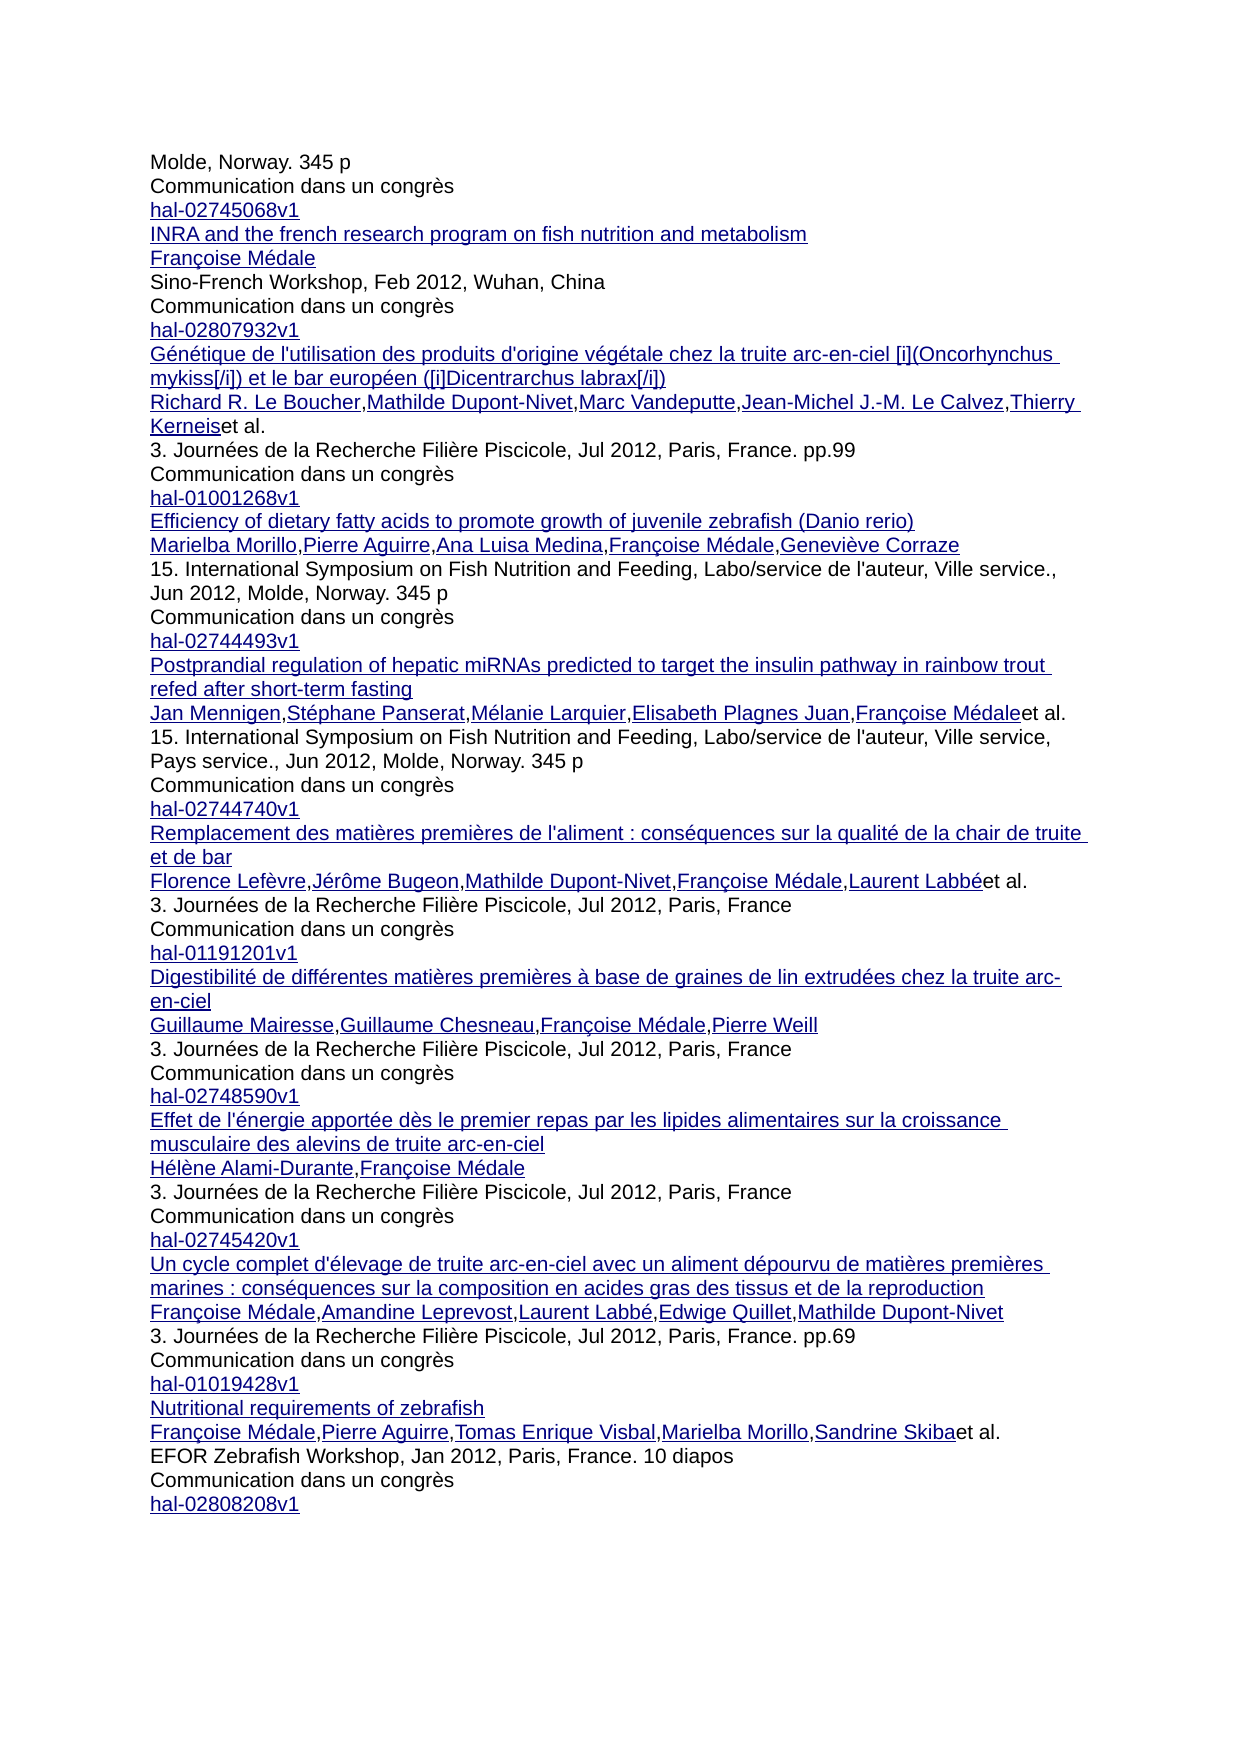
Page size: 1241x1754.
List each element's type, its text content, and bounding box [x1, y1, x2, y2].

table_cell Molde, Norway. 345 p Communication dans un congrès hal-02745068v1 [150, 150, 1090, 222]
table_cell Digestibilité de différentes matières premières à base de graines de lin extrudées chez la truite arc-en-ciel Guillaume Mairesse,Guillaume Chesneau,Françoise Médale,Pierre Weill 3. Journées de la Recherche Filière Piscicole, Jul 2012, Paris, France Communication dans un congrès hal-02748590v1 [150, 965, 1090, 1108]
table_cell Postprandial regulation of hepatic miRNAs predicted to target the insulin pathway in rainbow trout refed after short-term fasting Jan Mennigen,Stéphane Panserat,Mélanie Larquier,Elisabeth Plagnes Juan,Françoise Médaleet al. 15. International Symposium on Fish Nutrition and Feeding, Labo/service de l'auteur, Ville service, Pays service., Jun 2012, Molde, Norway. 345 p Communication dans un congrès hal-02744740v1 [150, 653, 1090, 821]
table_cell Un cycle complet d'élevage de truite arc-en-ciel avec un aliment dépourvu de matières premières marines : conséquences sur la composition en acides gras des tissus et de la reproduction Françoise Médale,Amandine Leprevost,Laurent Labbé,Edwige Quillet,Mathilde Dupont-Nivet 3. Journées de la Recherche Filière Piscicole, Jul 2012, Paris, France. pp.69 Communication dans un congrès hal-01019428v1 [150, 1252, 1090, 1396]
table_cell Effet de l'énergie apportée dès le premier repas par les lipides alimentaires sur la croissance musculaire des alevins de truite arc-en-ciel Hélène Alami-Durante,Françoise Médale 3. Journées de la Recherche Filière Piscicole, Jul 2012, Paris, France Communication dans un congrès hal-02745420v1 [150, 1108, 1090, 1252]
table_cell Remplacement des matières premières de l'aliment : conséquences sur la qualité de la chair de truite et de bar Florence Lefèvre,Jérôme Bugeon,Mathilde Dupont-Nivet,Françoise Médale,Laurent Labbéet al. 3. Journées de la Recherche Filière Piscicole, Jul 2012, Paris, France Communication dans un congrès hal-01191201v1 [150, 821, 1090, 964]
table_cell Nutritional requirements of zebrafish Françoise Médale,Pierre Aguirre,Tomas Enrique Visbal,Marielba Morillo,Sandrine Skibaet al. EFOR Zebrafish Workshop, Jan 2012, Paris, France. 10 diapos Communication dans un congrès hal-02808208v1 [150, 1396, 1090, 1516]
table_cell INRA and the french research program on fish nutrition and metabolism Françoise Médale Sino-French Workshop, Feb 2012, Wuhan, China Communication dans un congrès hal-02807932v1 [150, 222, 1090, 342]
table_cell Génétique de l'utilisation des produits d'origine végétale chez la truite arc-en-ciel [i](Oncorhynchus mykiss[/i]) et le bar européen ([i]Dicentrarchus labrax[/i]) Richard R. Le Boucher,Mathilde Dupont-Nivet,Marc Vandeputte,Jean-Michel J.-M. Le Calvez,Thierry Kerneiset al. 3. Journées de la Recherche Filière Piscicole, Jul 2012, Paris, France. pp.99 Communication dans un congrès hal-01001268v1 [150, 342, 1090, 509]
table_cell Efficiency of dietary fatty acids to promote growth of juvenile zebrafish (Danio rerio) Marielba Morillo,Pierre Aguirre,Ana Luisa Medina,Françoise Médale,Geneviève Corraze 15. International Symposium on Fish Nutrition and Feeding, Labo/service de l'auteur, Ville service., Jun 2012, Molde, Norway. 345 p Communication dans un congrès hal-02744493v1 [150, 509, 1090, 653]
